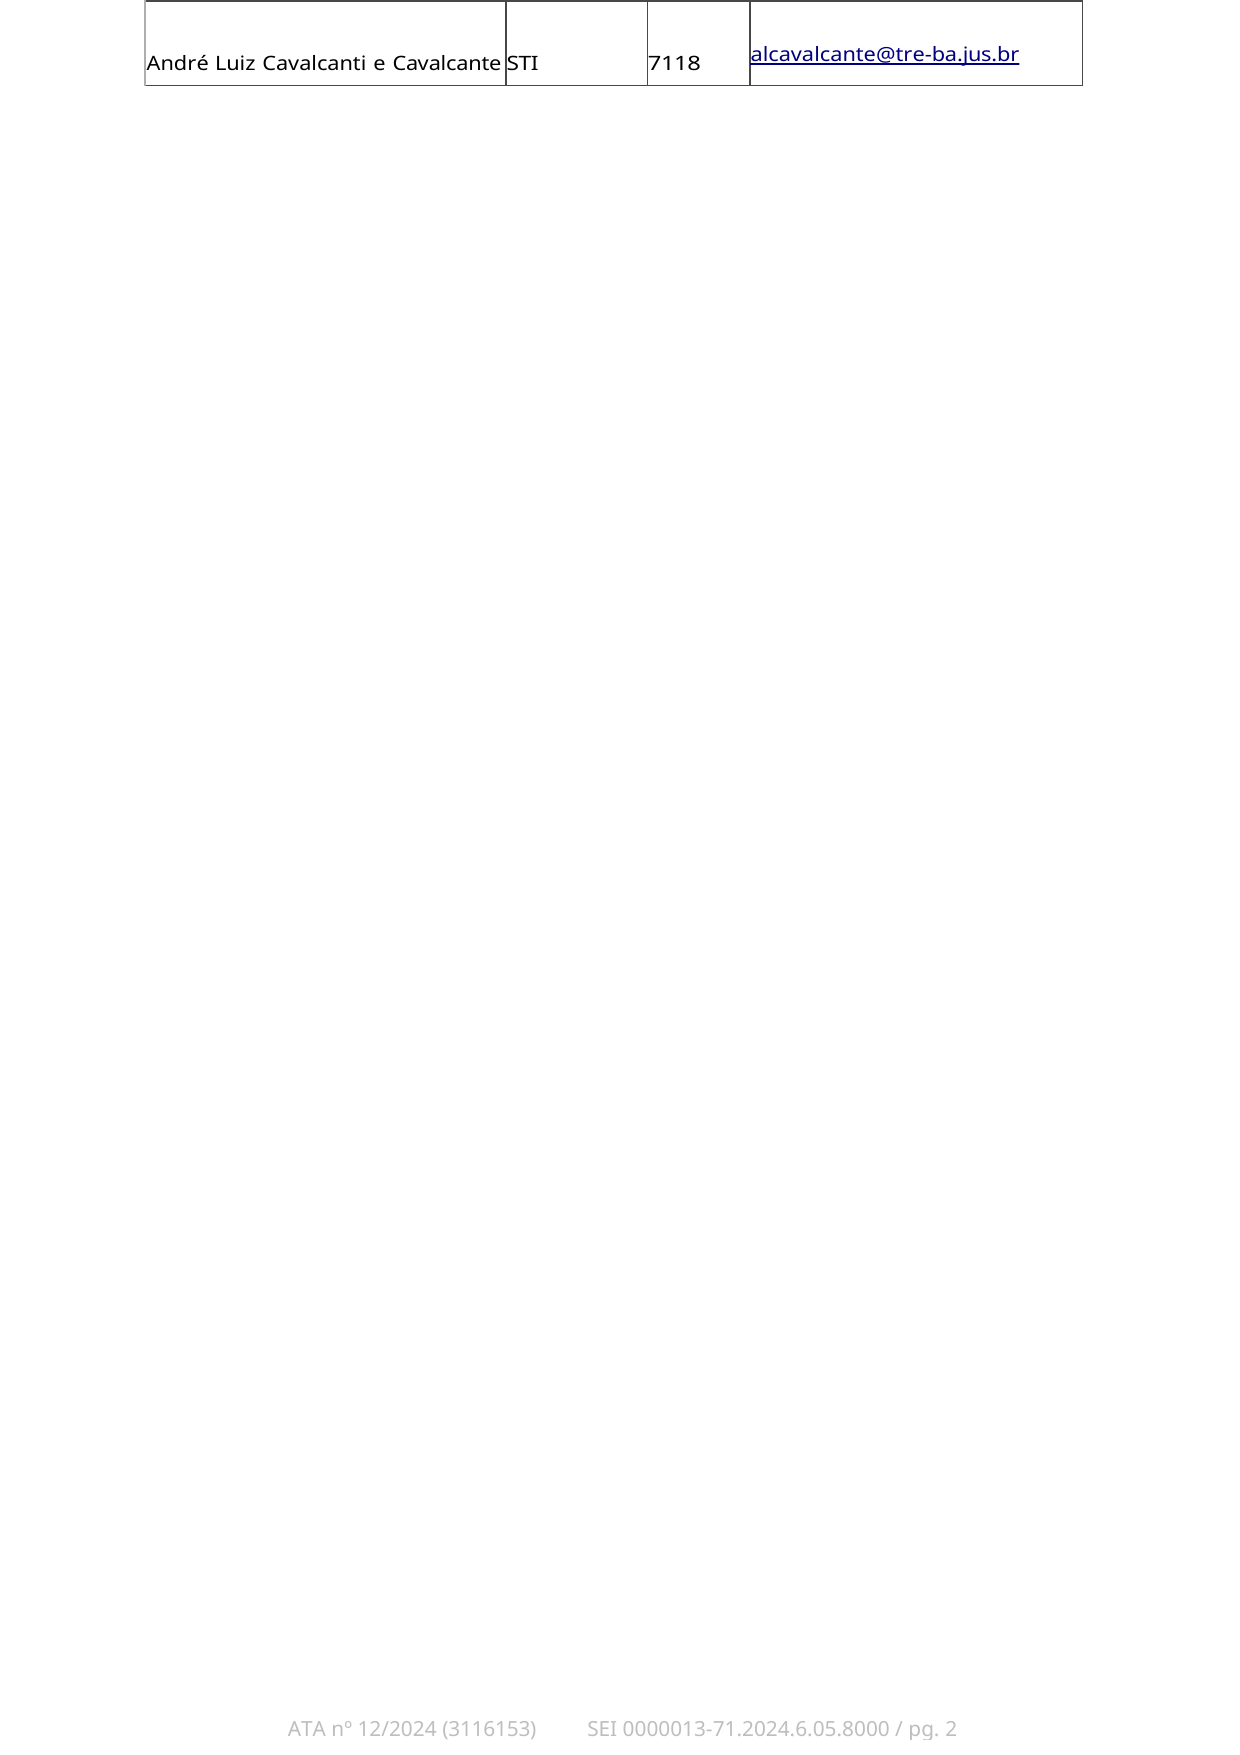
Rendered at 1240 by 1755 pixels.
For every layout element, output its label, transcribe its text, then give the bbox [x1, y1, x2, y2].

table_cell 7118 [648, 2, 749, 85]
table_cell STI [507, 2, 647, 85]
table_cell André Luiz Cavalcanti e Cavalcante [146, 2, 505, 85]
table_cell alcavalcante@tre-ba.jus.br [751, 2, 1082, 85]
